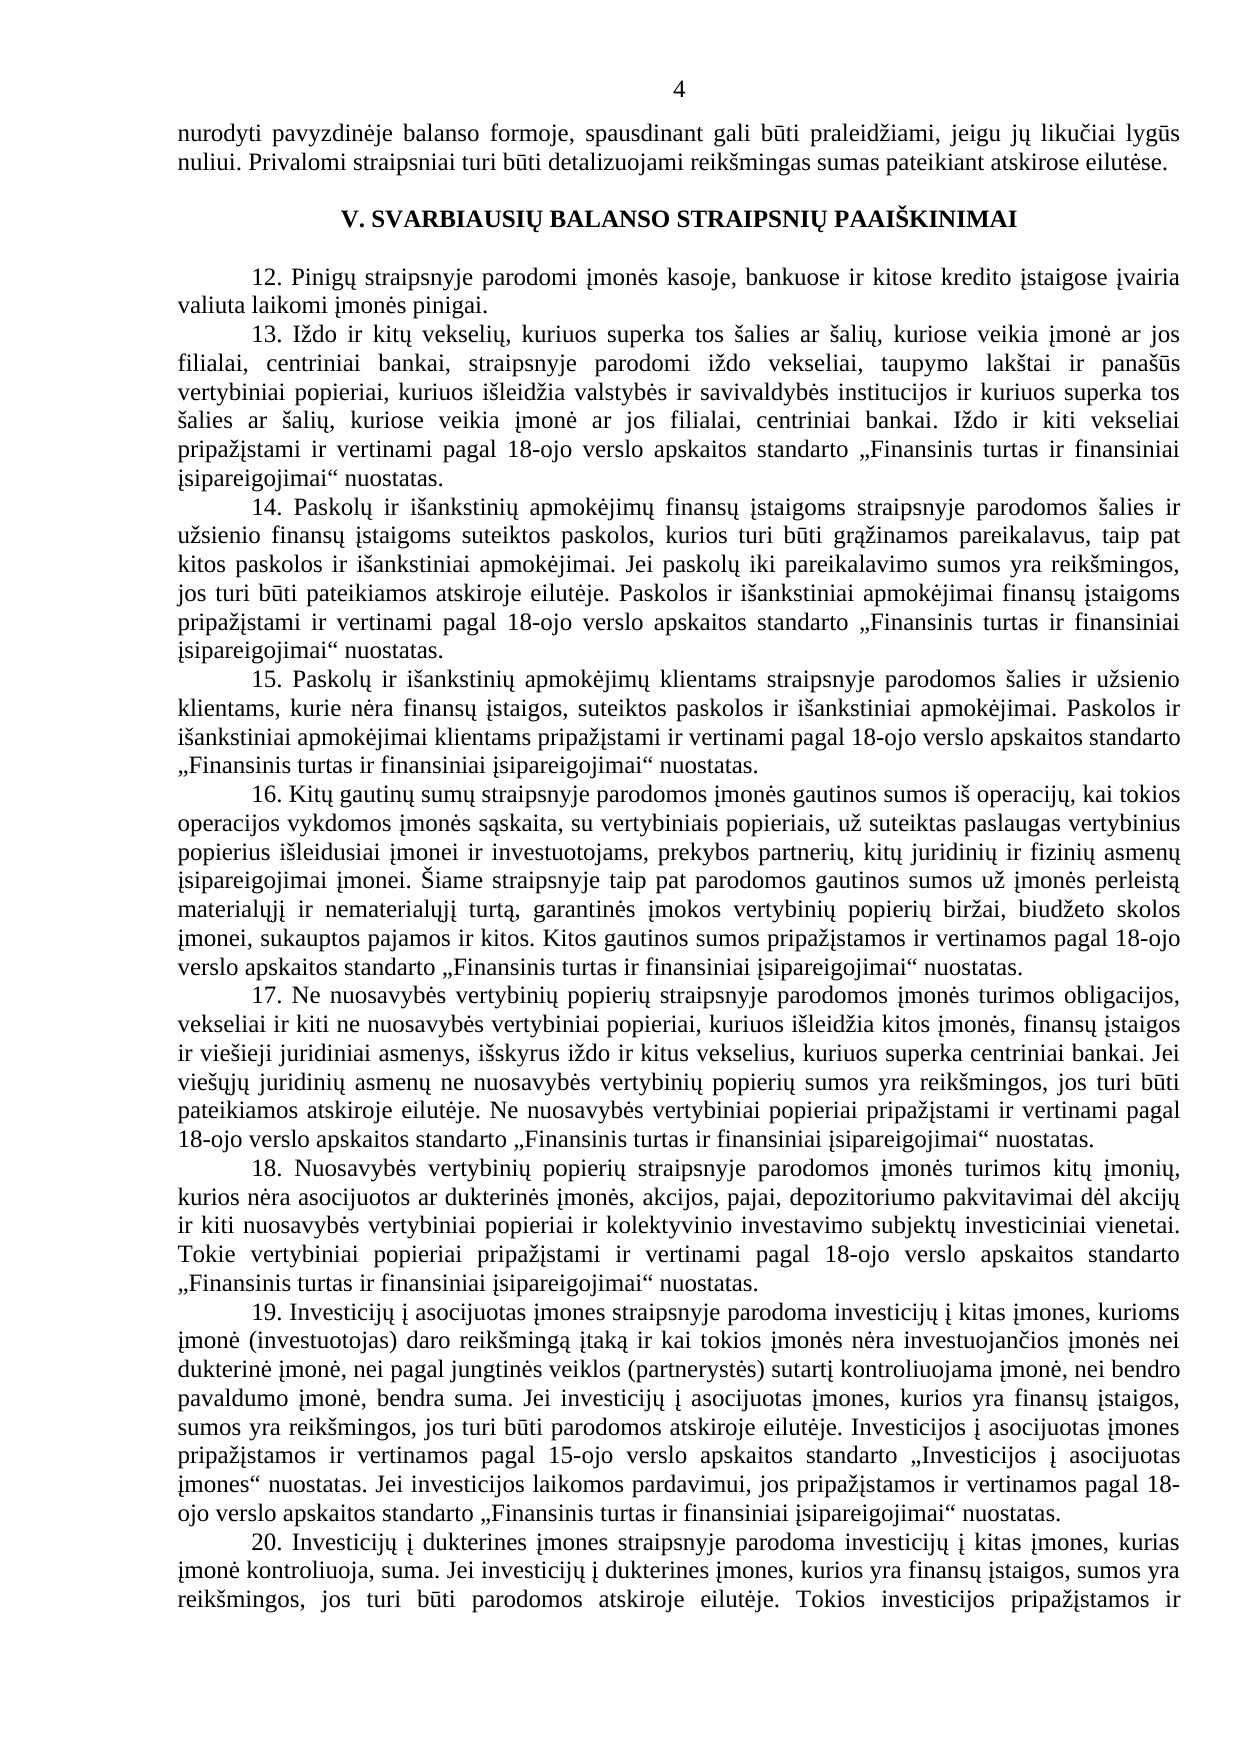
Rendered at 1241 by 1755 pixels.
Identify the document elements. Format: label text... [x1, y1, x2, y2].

text nurodyti pavyzdinėje balanso formoje, spausdinant gali būti praleidžiami, jeigu jų likučiai lygūs nuliui. Privalomi straipsniai turi būti detalizuojami reikšmingas sumas pateikiant atskirose eilutėse. [177, 118, 1181, 176]
text 15. Paskolų ir išankstinių apmokėjimų klientams straipsnyje parodomos šalies ir užsienio klientams, kurie nėra finansų įstaigos, suteiktos paskolos ir išankstiniai apmokėjimai. Paskolos ir išankstiniai apmokėjimai klientams pripažįstami ir vertinami pagal 18-ojo verslo apskaitos standarto „Finansinis turtas ir finansiniai įsipareigojimai“ nuostatas. [177, 664, 1181, 779]
text 19. Investicijų į asocijuotas įmones straipsnyje parodoma investicijų į kitas įmones, kurioms įmonė (investuotojas) daro reikšmingą įtaką ir kai tokios įmonės nėra investuojančios įmonės nei dukterinė įmonė, nei pagal jungtinės veiklos (partnerystės) sutartį kontroliuojama įmonė, nei bendro pavaldumo įmonė, bendra suma. Jei investicijų į asocijuotas įmones, kurios yra finansų įstaigos, sumos yra reikšmingos, jos turi būti parodomos atskiroje eilutėje. Investicijos į asocijuotas įmones pripažįstamos ir vertinamos pagal 15-ojo verslo apskaitos standarto „Investicijos į asocijuotas įmones“ nuostatas. Jei investicijos laikomos pardavimui, jos pripažįstamos ir vertinamos pagal 18-ojo verslo apskaitos standarto „Finansinis turtas ir finansiniai įsipareigojimai“ nuostatas. [177, 1297, 1181, 1527]
text 14. Paskolų ir išankstinių apmokėjimų finansų įstaigoms straipsnyje parodomos šalies ir užsienio finansų įstaigoms suteiktos paskolos, kurios turi būti grąžinamos pareikalavus, taip pat kitos paskolos ir išankstiniai apmokėjimai. Jei paskolų iki pareikalavimo sumos yra reikšmingos, jos turi būti pateikiamos atskiroje eilutėje. Paskolos ir išankstiniai apmokėjimai finansų įstaigoms pripažįstami ir vertinami pagal 18-ojo verslo apskaitos standarto „Finansinis turtas ir finansiniai įsipareigojimai“ nuostatas. [177, 492, 1181, 664]
text 13. Iždo ir kitų vekselių, kuriuos superka tos šalies ar šalių, kuriose veikia įmonė ar jos filialai, centriniai bankai, straipsnyje parodomi iždo vekseliai, taupymo lakštai ir panašūs vertybiniai popieriai, kuriuos išleidžia valstybės ir savivaldybės institucijos ir kuriuos superka tos šalies ar šalių, kuriose veikia įmonė ar jos filialai, centriniai bankai. Iždo ir kiti vekseliai pripažįstami ir vertinami pagal 18-ojo verslo apskaitos standarto „Finansinis turtas ir finansiniai įsipareigojimai“ nuostatas. [177, 319, 1181, 492]
text 20. Investicijų į dukterines įmones straipsnyje parodoma investicijų į kitas įmones, kurias įmonė kontroliuoja, suma. Jei investicijų į dukterines įmones, kurios yra finansų įstaigos, sumos yra reikšmingos, jos turi būti parodomos atskiroje eilutėje. Tokios investicijos pripažįstamos ir [177, 1527, 1181, 1613]
text 16. Kitų gautinų sumų straipsnyje parodomos įmonės gautinos sumos iš operacijų, kai tokios operacijos vykdomos įmonės sąskaita, su vertybiniais popieriais, už suteiktas paslaugas vertybinius popierius išleidusiai įmonei ir investuotojams, prekybos partnerių, kitų juridinių ir fizinių asmenų įsipareigojimai įmonei. Šiame straipsnyje taip pat parodomos gautinos sumos už įmonės perleistą materialųjį ir nematerialųjį turtą, garantinės įmokos vertybinių popierių biržai, biudžeto skolos įmonei, sukauptos pajamos ir kitos. Kitos gautinos sumos pripažįstamos ir vertinamos pagal 18-ojo verslo apskaitos standarto „Finansinis turtas ir finansiniai įsipareigojimai“ nuostatas. [177, 779, 1181, 981]
text V. SVARBIAUSIŲ BALANSO STRAIPSNIŲ PAAIŠKINIMAI [177, 204, 1181, 233]
text 18. Nuosavybės vertybinių popierių straipsnyje parodomos įmonės turimos kitų įmonių, kurios nėra asocijuotos ar dukterinės įmonės, akcijos, pajai, depozitoriumo pakvitavimai dėl akcijų ir kiti nuosavybės vertybiniai popieriai ir kolektyvinio investavimo subjektų investiciniai vienetai. Tokie vertybiniai popieriai pripažįstami ir vertinami pagal 18-ojo verslo apskaitos standarto „Finansinis turtas ir finansiniai įsipareigojimai“ nuostatas. [177, 1153, 1181, 1297]
text 17. Ne nuosavybės vertybinių popierių straipsnyje parodomos įmonės turimos obligacijos, vekseliai ir kiti ne nuosavybės vertybiniai popieriai, kuriuos išleidžia kitos įmonės, finansų įstaigos ir viešieji juridiniai asmenys, išskyrus iždo ir kitus vekselius, kuriuos superka centriniai bankai. Jei viešųjų juridinių asmenų ne nuosavybės vertybinių popierių sumos yra reikšmingos, jos turi būti pateikiamos atskiroje eilutėje. Ne nuosavybės vertybiniai popieriai pripažįstami ir vertinami pagal 18-ojo verslo apskaitos standarto „Finansinis turtas ir finansiniai įsipareigojimai“ nuostatas. [177, 981, 1181, 1153]
text 12. Pinigų straipsnyje parodomi įmonės kasoje, bankuose ir kitose kredito įstaigose įvairia valiuta laikomi įmonės pinigai. [177, 262, 1181, 319]
